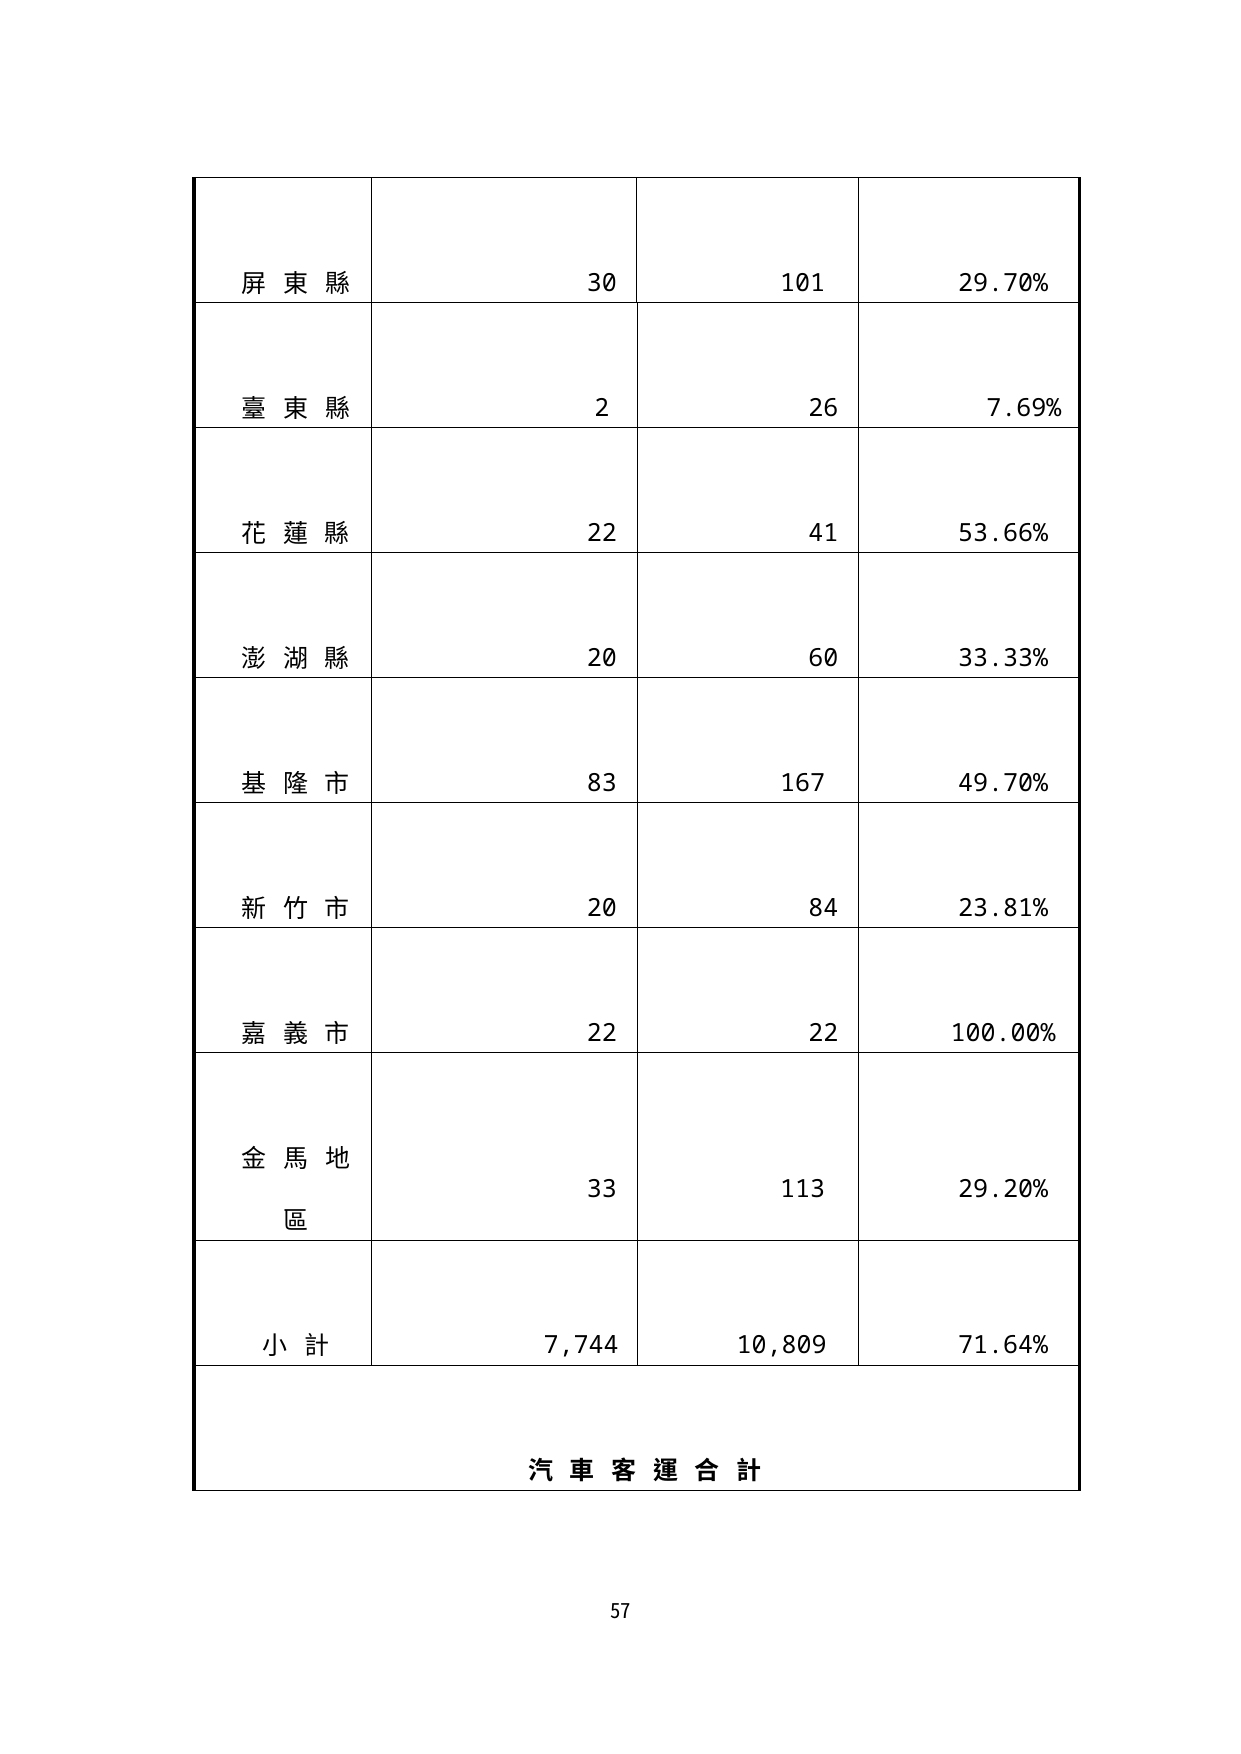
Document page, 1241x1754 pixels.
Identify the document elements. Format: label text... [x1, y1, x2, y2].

table_cell 83 [372, 678, 637, 802]
table_cell 49.70% [859, 678, 1078, 802]
table_cell 53.66% [859, 428, 1078, 552]
table_cell 汽車客運合計 [196, 1366, 1078, 1490]
table_cell 33 [372, 1053, 637, 1240]
table_cell 20 [372, 803, 637, 927]
table_cell 小計 [196, 1241, 371, 1365]
table_cell 22 [372, 928, 637, 1052]
table_cell 新竹市 [196, 803, 371, 927]
table_cell 22 [372, 428, 637, 552]
table_cell 29.20% [859, 1053, 1078, 1240]
table_cell 29.70% [859, 178, 1078, 302]
table_cell 30 [372, 178, 636, 302]
table_cell 基隆市 [196, 678, 371, 802]
table_cell 7,744 [372, 1241, 637, 1365]
table_cell 澎湖縣 [196, 553, 371, 677]
table_cell 84 [638, 803, 858, 927]
table_cell 33.33% [859, 553, 1078, 677]
table_cell 26 [638, 303, 858, 427]
table_cell 7.69% [859, 303, 1078, 427]
table_cell 臺東縣 [196, 303, 371, 427]
table_cell 71.64% [859, 1241, 1078, 1365]
table_cell 22 [638, 928, 858, 1052]
table_cell 屏東縣 [196, 178, 371, 302]
table_cell 嘉義市 [196, 928, 371, 1052]
table_cell 23.81% [859, 803, 1078, 927]
table_cell 金馬地區 [196, 1053, 371, 1240]
table_cell 10,809 [638, 1241, 858, 1365]
table_cell 101 [637, 178, 858, 302]
table_cell 113 [638, 1053, 858, 1240]
table_cell 41 [638, 428, 858, 552]
table_cell 2 [372, 303, 637, 427]
table_cell 167 [638, 678, 858, 802]
table_cell 20 [372, 553, 637, 677]
table_cell 花蓮縣 [196, 428, 371, 552]
table_cell 100.00% [859, 928, 1078, 1052]
table_cell 60 [638, 553, 858, 677]
